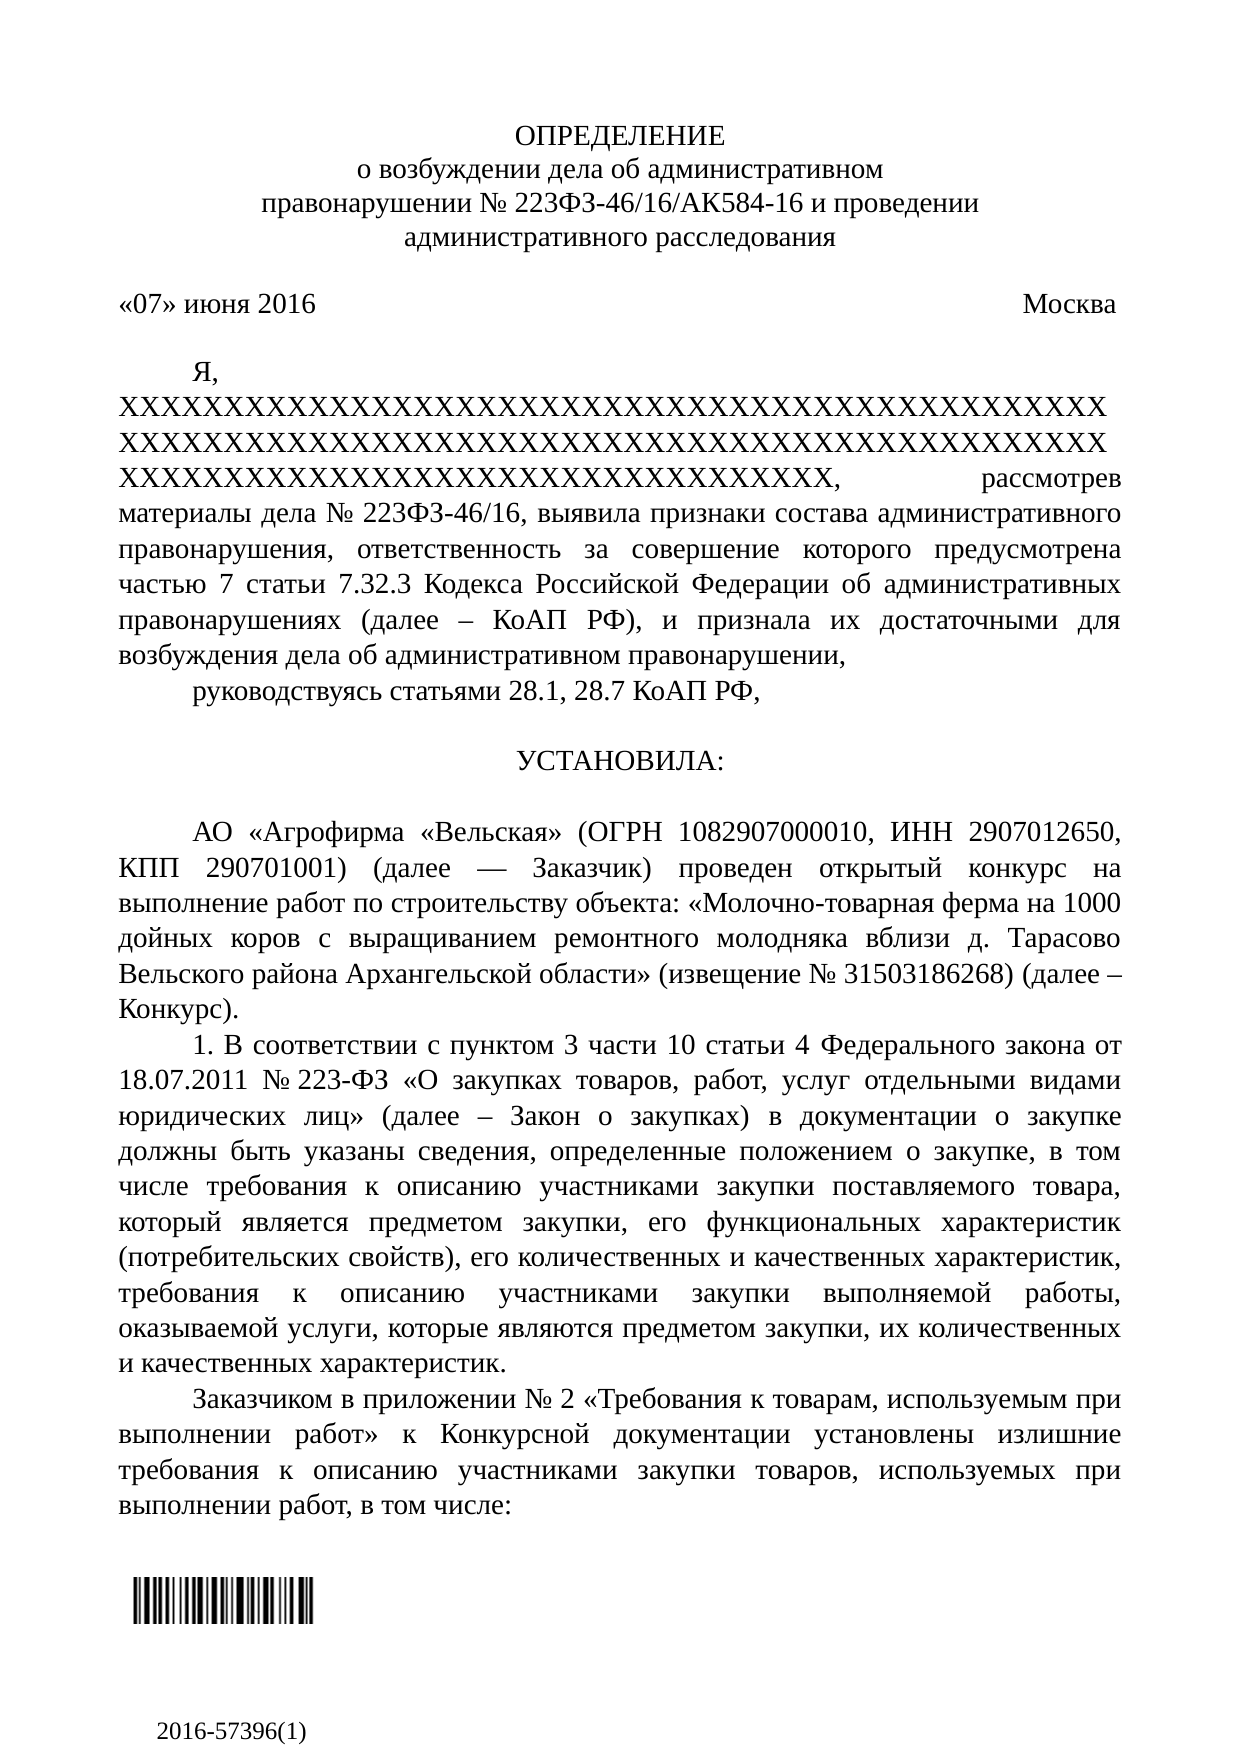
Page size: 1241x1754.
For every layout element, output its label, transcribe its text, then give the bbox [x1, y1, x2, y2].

text УСТАНОВИЛА: [118, 742, 1122, 778]
text АО «Агрофирма «Вельская» (ОГРН 1082907000010, ИНН 2907012650, КПП 290701001) (далее — Заказчик) проведен открытый конкурс на выполнение работ по строительству объекта: «Молочно-товарная ферма на 1000 дойных коров с выращиванием ремонтного молодняка вблизи д. Тарасово Вельского района Архангельской области» (извещение № 31503186268) (далее – Конкурс). [118, 813, 1122, 1026]
text ОПРЕДЕЛЕНИЕ [118, 118, 1122, 152]
text руководствуясь статьями 28.1, 28.7 КоАП РФ, [118, 672, 1122, 707]
text Заказчиком в приложении № 2 «Требования к товарам, используемым при выполнении работ» к Конкурсной документации установлены излишние требования к описанию участниками закупки товаров, используемых при выполнении работ, в том числе: [118, 1380, 1122, 1522]
picture [118, 1577, 331, 1624]
text Я, XXXXXXXXXXXXXXXXXXXXXXXXXXXXXXXXXXXXXXXXXXXXXXXXXXXXXXXXXXXXXXXXXXXXXXXXXXXXXXXXXXXXXXXXXXXXXXXXXXXXXXXXXXXXXXXXXXXXXXXXXXXXXXXX, рассмотрев материалы дела № 223ФЗ-46/16, выявила признаки состава административного правонарушения, ответственность за совершение которого предусмотрена частью 7 статьи 7.32.3 Кодекса Российской Федерации об административных правонарушениях (далее – КоАП РФ), и признала их достаточными для возбуждения дела об административном правонарушении, [118, 353, 1122, 672]
text о возбуждении дела об административном [118, 152, 1122, 185]
text правонарушении № 223ФЗ-46/16/АК584-16 и проведении [118, 185, 1122, 219]
text административного расследования [118, 219, 1122, 252]
text «07» июня 2016 Москва [118, 286, 1122, 319]
text 1. В соответствии с пунктом 3 части 10 статьи 4 Федерального закона от 18.07.2011 № 223-ФЗ «О закупках товаров, работ, услуг отдельными видами юридических лиц» (далее – Закон о закупках) в документации о закупке должны быть указаны сведения, определенные положением о закупке, в том числе требования к описанию участниками закупки поставляемого товара, который является предметом закупки, его функциональных характеристик (потребительских свойств), его количественных и качественных характеристик, требования к описанию участниками закупки выполняемой работы, оказываемой услуги, которые являются предметом закупки, их количественных и качественных характеристик. [118, 1026, 1122, 1380]
